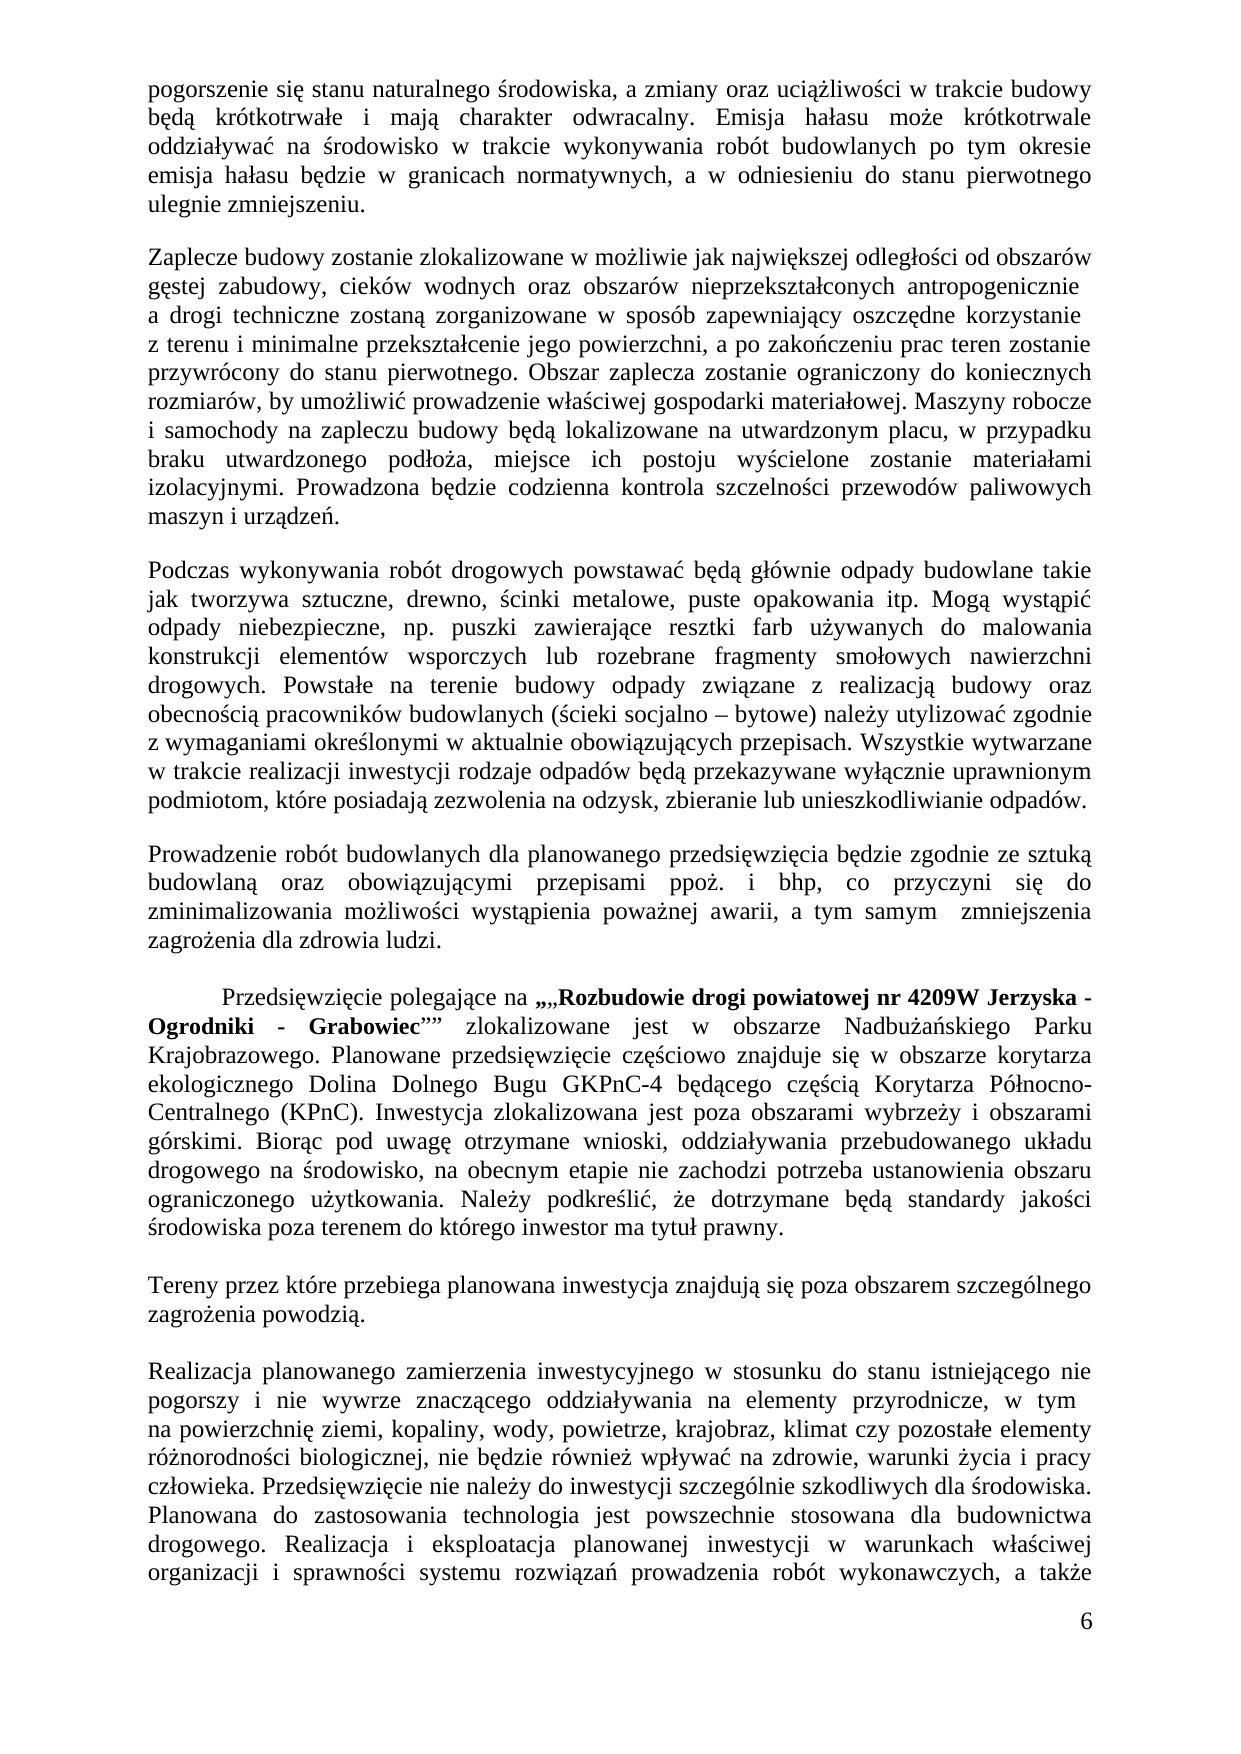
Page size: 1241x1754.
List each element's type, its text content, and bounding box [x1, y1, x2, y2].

text Podczas wykonywania robót drogowych powstawać będą głównie odpady budowlane takie jak tworzywa sztuczne, drewno, ścinki metalowe, puste opakowania itp. Mogą wystąpić odpady niebezpieczne, np. puszki zawierające resztki farb używanych do malowania konstrukcji elementów wsporczych lub rozebrane fragmenty smołowych nawierzchni drogowych. Powstałe na terenie budowy odpady związane z realizacją budowy oraz obecnością pracowników budowlanych (ścieki socjalno – bytowe) należy utylizować zgodnie z wymaganiami określonymi w aktualnie obowiązujących przepisach. Wszystkie wytwarzane w trakcie realizacji inwestycji rodzaje odpadów będą przekazywane wyłącznie uprawnionym podmiotom, które posiadają zezwolenia na odzysk, zbieranie lub unieszkodliwianie odpadów. [148, 555, 1093, 814]
text Przedsięwzięcie polegające na „„Rozbudowie drogi powiatowej nr 4209W Jerzyska - Ogrodniki - Grabowiec”” zlokalizowane jest w obszarze Nadbużańskiego Parku Krajobrazowego. Planowane przedsięwzięcie częściowo znajduje się w obszarze korytarza ekologicznego Dolina Dolnego Bugu GKPnC-4 będącego częścią Korytarza Północno-Centralnego (KPnC). Inwestycja zlokalizowana jest poza obszarami wybrzeży i obszarami górskimi. Biorąc pod uwagę otrzymane wnioski, oddziaływania przebudowanego układu drogowego na środowisko, na obecnym etapie nie zachodzi potrzeba ustanowienia obszaru ograniczonego użytkowania. Należy podkreślić, że dotrzymane będą standardy jakości środowiska poza terenem do którego inwestor ma tytuł prawny. [148, 982, 1093, 1241]
text pogorszenie się stanu naturalnego środowiska, a zmiany oraz uciążliwości w trakcie budowy będą krótkotrwałe i mają charakter odwracalny. Emisja hałasu może krótkotrwale oddziaływać na środowisko w trakcie wykonywania robót budowlanych po tym okresie emisja hałasu będzie w granicach normatywnych, a w odniesieniu do stanu pierwotnego ulegnie zmniejszeniu. [148, 74, 1093, 217]
text Prowadzenie robót budowlanych dla planowanego przedsięwzięcia będzie zgodnie ze sztuką budowlaną oraz obowiązującymi przepisami ppoż. i bhp, co przyczyni się do zminimalizowania możliwości wystąpienia poważnej awarii, a tym samym zmniejszenia zagrożenia dla zdrowia ludzi. [148, 839, 1093, 954]
text Realizacja planowanego zamierzenia inwestycyjnego w stosunku do stanu istniejącego nie pogorszy i nie wywrze znaczącego oddziaływania na elementy przyrodnicze, w tym na powierzchnię ziemi, kopaliny, wody, powietrze, krajobraz, klimat czy pozostałe elementy różnorodności biologicznej, nie będzie również wpływać na zdrowie, warunki życia i pracy człowieka. Przedsięwzięcie nie należy do inwestycji szczególnie szkodliwych dla środowiska. Planowana do zastosowania technologia jest powszechnie stosowana dla budownictwa drogowego. Realizacja i eksploatacja planowanej inwestycji w warunkach właściwej organizacji i sprawności systemu rozwiązań prowadzenia robót wykonawczych, a także [148, 1356, 1093, 1586]
text Tereny przez które przebiega planowana inwestycja znajdują się poza obszarem szczególnego zagrożenia powodzią. [148, 1241, 1093, 1327]
text Zaplecze budowy zostanie zlokalizowane w możliwie jak największej odległości od obszarów gęstej zabudowy, cieków wodnych oraz obszarów nieprzekształconych antropogenicznie a drogi techniczne zostaną zorganizowane w sposób zapewniający oszczędne korzystanie z terenu i minimalne przekształcenie jego powierzchni, a po zakończeniu prac teren zostanie przywrócony do stanu pierwotnego. Obszar zaplecza zostanie ograniczony do koniecznych rozmiarów, by umożliwić prowadzenie właściwej gospodarki materiałowej. Maszyny robocze i samochody na zapleczu budowy będą lokalizowane na utwardzonym placu, w przypadku braku utwardzonego podłoża, miejsce ich postoju wyścielone zostanie materiałami izolacyjnymi. Prowadzona będzie codzienna kontrola szczelności przewodów paliwowych maszyn i urządzeń. [148, 242, 1093, 530]
